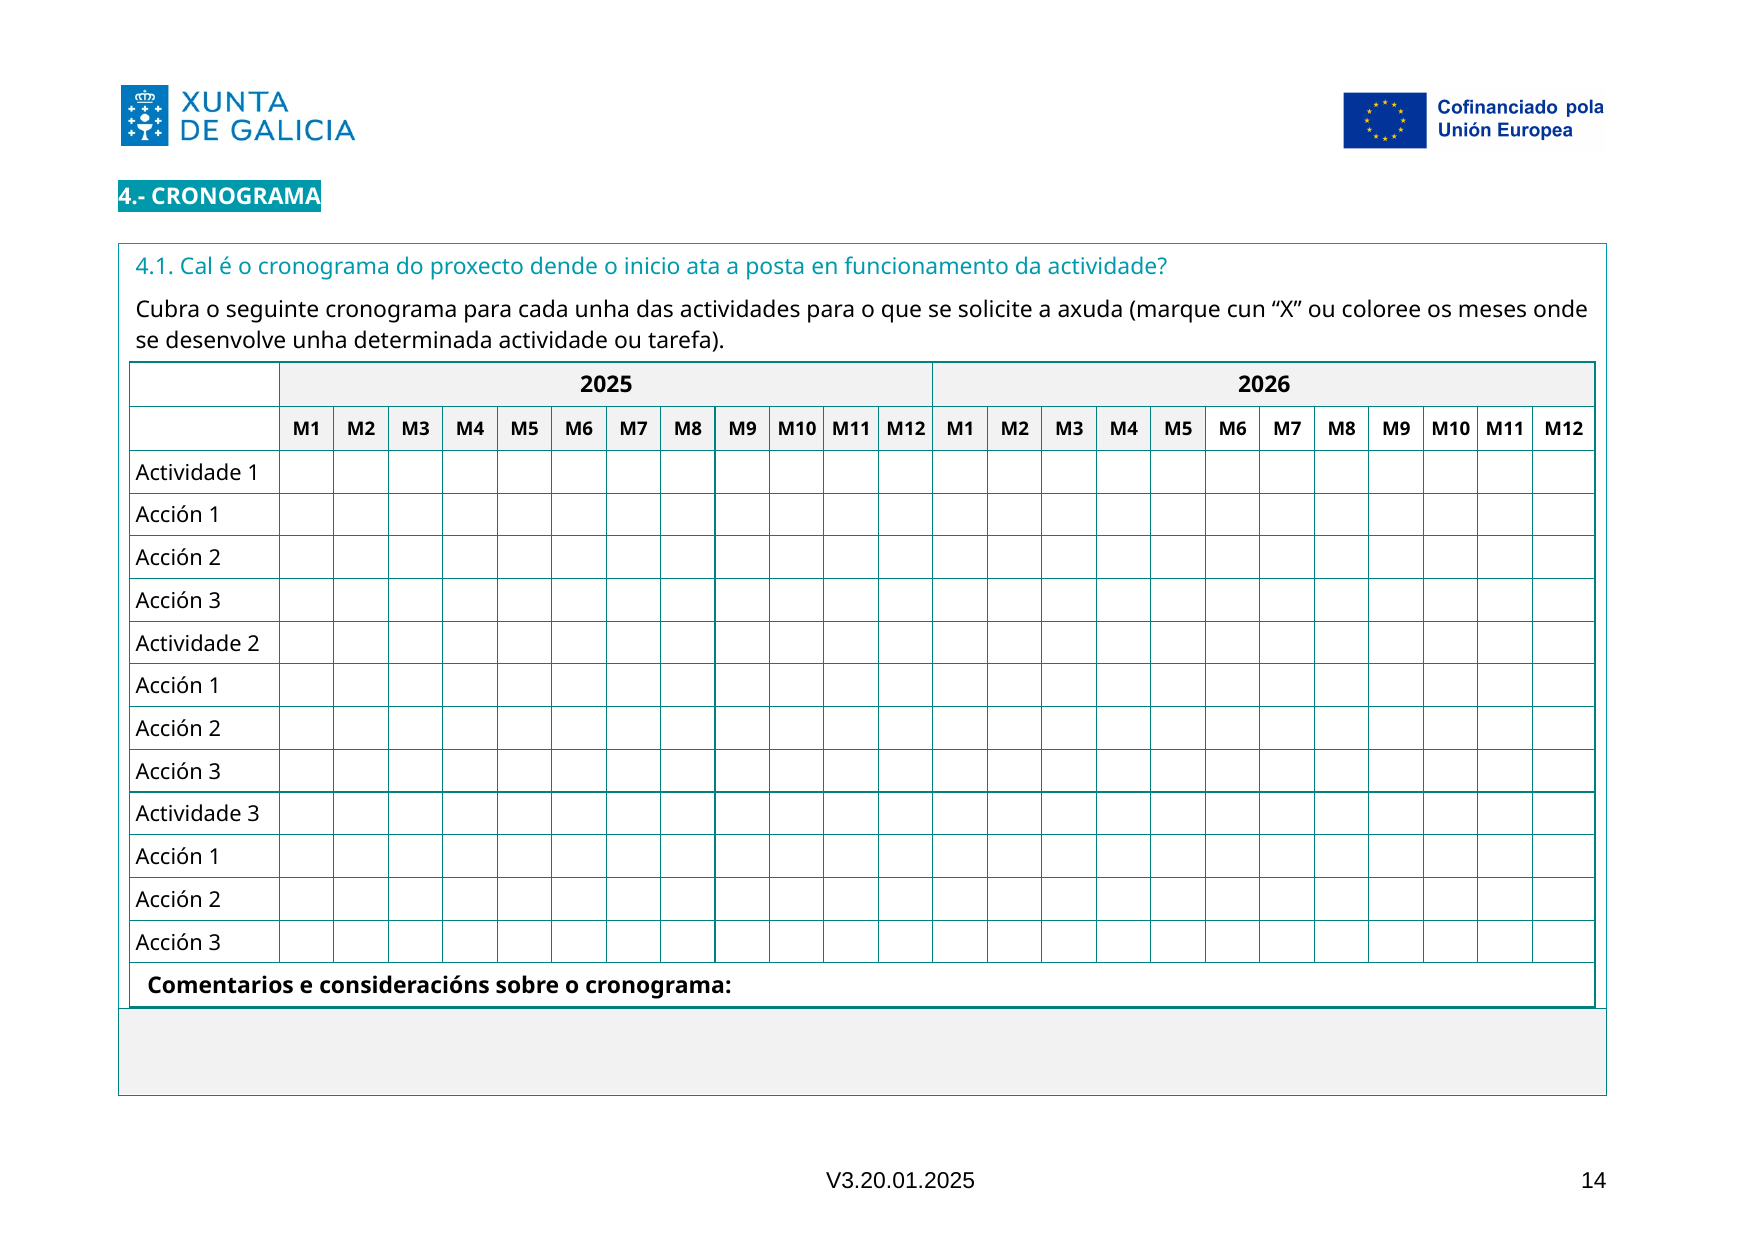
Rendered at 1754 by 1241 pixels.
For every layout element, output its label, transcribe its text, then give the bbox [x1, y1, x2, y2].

table_cell [988, 750, 1041, 791]
table_cell [130, 407, 279, 450]
table_cell [1315, 707, 1368, 749]
table_cell [1260, 878, 1314, 919]
table_cell [1478, 793, 1532, 834]
table_cell [1424, 835, 1477, 877]
table_cell [443, 664, 497, 706]
table_cell M9 [1369, 407, 1423, 450]
table_cell [1097, 664, 1150, 706]
table_cell [1097, 494, 1150, 535]
table_cell [1206, 878, 1259, 919]
table_cell Comentarios e consideracións sobre o cronograma: [130, 963, 1594, 1006]
table_cell [1478, 451, 1532, 492]
table_cell [334, 707, 388, 749]
table_cell [824, 622, 878, 663]
table_cell [1151, 536, 1205, 578]
table_cell [879, 835, 932, 877]
table_cell [824, 707, 878, 749]
table_cell [661, 494, 714, 535]
table_cell [1206, 707, 1259, 749]
table_cell [607, 921, 660, 962]
table_cell [1533, 707, 1594, 749]
table_cell Actividade 2 [130, 622, 279, 663]
table_cell [1042, 451, 1096, 492]
table_cell [988, 494, 1041, 535]
table_cell [443, 536, 497, 578]
table_cell M6 [1206, 407, 1259, 450]
table_header 2026 [933, 363, 1594, 406]
table_cell Acción 3 [130, 921, 279, 962]
table_cell [1260, 835, 1314, 877]
table_cell [389, 622, 442, 663]
table_cell [1369, 664, 1423, 706]
table_cell [988, 878, 1041, 919]
table_cell [334, 750, 388, 791]
table_cell [607, 451, 660, 492]
table_cell [1369, 921, 1423, 962]
table_cell Acción 2 [130, 536, 279, 578]
table_cell M11 [824, 407, 878, 450]
table_cell [1369, 579, 1423, 621]
table_cell [1151, 793, 1205, 834]
table_cell M6 [552, 407, 606, 450]
table_cell [661, 536, 714, 578]
table_cell [1424, 664, 1477, 706]
table_cell [334, 835, 388, 877]
table_cell [1369, 707, 1423, 749]
table_cell [1206, 579, 1259, 621]
table_cell [716, 750, 769, 791]
table_cell [389, 707, 442, 749]
table_cell [879, 750, 932, 791]
table_cell [933, 707, 987, 749]
table_cell [1424, 878, 1477, 919]
table_cell [1478, 878, 1532, 919]
table_cell M3 [389, 407, 442, 450]
table_cell [389, 750, 442, 791]
table_cell [1315, 750, 1368, 791]
table_cell [1260, 793, 1314, 834]
table_cell [988, 921, 1041, 962]
table_cell [879, 536, 932, 578]
table_cell M11 [1478, 407, 1532, 450]
table_cell [716, 707, 769, 749]
table_cell [443, 878, 497, 919]
table_cell [879, 451, 932, 492]
table_cell [280, 536, 333, 578]
table_cell [770, 921, 823, 962]
table_cell [1042, 494, 1096, 535]
table_cell [1315, 878, 1368, 919]
table_cell M12 [1533, 407, 1594, 450]
table_cell [879, 494, 932, 535]
table_cell [1478, 750, 1532, 791]
table_cell [824, 835, 878, 877]
table_cell [988, 835, 1041, 877]
table_cell [1151, 750, 1205, 791]
table_cell [879, 921, 932, 962]
table_cell [1315, 536, 1368, 578]
table_cell [1097, 579, 1150, 621]
table_cell [1533, 750, 1594, 791]
table_cell [1315, 451, 1368, 492]
table_cell [661, 579, 714, 621]
table_cell [1533, 579, 1594, 621]
table_cell [607, 878, 660, 919]
table_cell Acción 3 [130, 579, 279, 621]
table_cell [1424, 494, 1477, 535]
table_cell [389, 451, 442, 492]
table_cell [879, 878, 932, 919]
table_cell Acción 3 [130, 750, 279, 791]
table_cell [607, 536, 660, 578]
table_cell [552, 878, 606, 919]
table_cell [933, 536, 987, 578]
table_cell [334, 921, 388, 962]
table_cell [1206, 921, 1259, 962]
table_cell [988, 579, 1041, 621]
table_cell [1424, 579, 1477, 621]
table_cell [1533, 835, 1594, 877]
table_cell [1042, 622, 1096, 663]
table_cell [334, 451, 388, 492]
table_cell [1424, 622, 1477, 663]
table_cell [280, 664, 333, 706]
table_cell M9 [716, 407, 769, 450]
table_cell M7 [1260, 407, 1314, 450]
table_cell [280, 750, 333, 791]
table_cell [1097, 707, 1150, 749]
table_cell [1151, 622, 1205, 663]
table_cell [1206, 622, 1259, 663]
subtitle 4.- CRONOGRAMA [321, 180, 1606, 212]
table_cell [334, 793, 388, 834]
table_cell M2 [334, 407, 388, 450]
table_cell [498, 921, 551, 962]
table_cell [280, 921, 333, 962]
table_cell [1097, 793, 1150, 834]
table_cell [443, 622, 497, 663]
table_cell [988, 793, 1041, 834]
table_cell [770, 835, 823, 877]
table_cell [716, 451, 769, 492]
table_cell [607, 579, 660, 621]
table_cell [280, 707, 333, 749]
table_cell [443, 793, 497, 834]
table_cell [498, 707, 551, 749]
table_cell [933, 494, 987, 535]
table_cell [661, 878, 714, 919]
table_cell [389, 921, 442, 962]
table_cell [389, 494, 442, 535]
table_cell [1424, 750, 1477, 791]
table_cell [716, 793, 769, 834]
table_cell [1315, 835, 1368, 877]
table_cell [443, 921, 497, 962]
table_cell [1315, 579, 1368, 621]
table_cell [1315, 793, 1368, 834]
table_cell [1151, 451, 1205, 492]
table_cell [280, 451, 333, 492]
table_cell [1260, 750, 1314, 791]
table_cell [498, 494, 551, 535]
table_cell [389, 793, 442, 834]
table_cell [552, 579, 606, 621]
table_cell [661, 835, 714, 877]
table_cell [661, 451, 714, 492]
table_cell [1260, 451, 1314, 492]
table_cell [1151, 707, 1205, 749]
table_cell [716, 835, 769, 877]
table_cell [334, 579, 388, 621]
table_cell [1478, 835, 1532, 877]
table_cell [1424, 921, 1477, 962]
table_cell [334, 622, 388, 663]
table_cell [1042, 878, 1096, 919]
table_cell Acción 1 [130, 835, 279, 877]
table_cell [824, 494, 878, 535]
table_cell [1042, 664, 1096, 706]
table_cell [607, 793, 660, 834]
table_cell [334, 878, 388, 919]
table_cell [1097, 622, 1150, 663]
table_cell [1478, 664, 1532, 706]
table_cell [824, 536, 878, 578]
table_cell [988, 536, 1041, 578]
table_cell [1369, 793, 1423, 834]
table_cell [1369, 622, 1423, 663]
table_cell [1151, 664, 1205, 706]
table_cell [716, 622, 769, 663]
table_cell [1315, 921, 1368, 962]
table_cell [1042, 921, 1096, 962]
table_cell [280, 494, 333, 535]
table_cell [933, 750, 987, 791]
table_cell M5 [498, 407, 551, 450]
table_cell M5 [1151, 407, 1205, 450]
table_cell M10 [770, 407, 823, 450]
table_cell [552, 750, 606, 791]
table_cell [1206, 793, 1259, 834]
table_cell [879, 664, 932, 706]
table_cell Acción 1 [130, 494, 279, 535]
table_cell [1369, 835, 1423, 877]
table_cell M10 [1424, 407, 1477, 450]
table_cell [933, 878, 987, 919]
table_cell [334, 536, 388, 578]
table_cell [770, 536, 823, 578]
table_cell M4 [1097, 407, 1150, 450]
table_cell M7 [607, 407, 660, 450]
table_cell [661, 707, 714, 749]
table_cell [607, 664, 660, 706]
table_cell [607, 835, 660, 877]
table_cell [443, 451, 497, 492]
table_cell [824, 579, 878, 621]
table_cell [1260, 579, 1314, 621]
table_cell [879, 793, 932, 834]
table_cell [1369, 536, 1423, 578]
table_cell M2 [988, 407, 1041, 450]
table_cell [607, 494, 660, 535]
table_cell [1042, 579, 1096, 621]
table_cell M1 [933, 407, 987, 450]
table_cell [1206, 451, 1259, 492]
table_cell [1533, 622, 1594, 663]
table_cell [716, 494, 769, 535]
table_cell [770, 494, 823, 535]
table_cell [1042, 707, 1096, 749]
table_cell [552, 622, 606, 663]
table_cell [1533, 451, 1594, 492]
table_cell [879, 707, 932, 749]
table_header 2025 [280, 363, 932, 406]
picture [121, 85, 355, 146]
table_cell [1042, 750, 1096, 791]
table_cell [280, 878, 333, 919]
table_cell Acción 2 [130, 878, 279, 919]
table_cell [552, 664, 606, 706]
table_cell [933, 622, 987, 663]
table_cell [1097, 921, 1150, 962]
table_cell M12 [879, 407, 932, 450]
table_cell [661, 750, 714, 791]
table_cell [879, 579, 932, 621]
table_cell [1151, 921, 1205, 962]
table_cell [334, 494, 388, 535]
table_cell Acción 1 [130, 664, 279, 706]
table_cell [716, 878, 769, 919]
table_cell [824, 921, 878, 962]
table_cell [933, 921, 987, 962]
table_cell [988, 664, 1041, 706]
table_cell [1424, 707, 1477, 749]
table_cell [1042, 793, 1096, 834]
table_cell [1042, 835, 1096, 877]
table_cell [498, 878, 551, 919]
table_cell [552, 451, 606, 492]
table_cell [1151, 579, 1205, 621]
table_cell [389, 579, 442, 621]
table_cell M8 [661, 407, 714, 450]
table_cell [1206, 664, 1259, 706]
table_cell [716, 579, 769, 621]
table_cell [1478, 536, 1532, 578]
table_cell [770, 622, 823, 663]
table_cell [1369, 878, 1423, 919]
table_cell [1315, 622, 1368, 663]
table_cell [1260, 494, 1314, 535]
table_cell [1097, 750, 1150, 791]
table_cell [498, 451, 551, 492]
table_cell [1533, 664, 1594, 706]
table_cell [988, 707, 1041, 749]
table_cell [661, 921, 714, 962]
table_cell [1097, 451, 1150, 492]
table_cell [498, 579, 551, 621]
table_cell [552, 536, 606, 578]
table_cell [770, 451, 823, 492]
table_cell [1151, 878, 1205, 919]
table_cell [1206, 835, 1259, 877]
table_cell [552, 793, 606, 834]
table_cell [280, 622, 333, 663]
table_cell [1369, 451, 1423, 492]
table_cell [1206, 536, 1259, 578]
table_cell [498, 835, 551, 877]
table_cell [280, 835, 333, 877]
table_cell [1260, 664, 1314, 706]
table_cell [1097, 878, 1150, 919]
table_cell [1260, 536, 1314, 578]
table_cell [1533, 878, 1594, 919]
table_cell [1478, 707, 1532, 749]
table_cell [1424, 451, 1477, 492]
table_cell [1478, 622, 1532, 663]
table_cell [498, 536, 551, 578]
table_cell [988, 622, 1041, 663]
table_cell [1097, 835, 1150, 877]
table_header 4.1. Cal é o cronograma do proxecto dende o inicio ata a posta en funcionamento da actividade? [119, 244, 1606, 287]
table_cell [1260, 921, 1314, 962]
table_cell [443, 579, 497, 621]
table_cell [389, 664, 442, 706]
table_cell [1151, 494, 1205, 535]
table_cell [1315, 664, 1368, 706]
table_cell [1478, 921, 1532, 962]
table_cell [607, 750, 660, 791]
table_cell [1369, 750, 1423, 791]
table_cell [716, 921, 769, 962]
table_cell [824, 750, 878, 791]
table_cell [770, 664, 823, 706]
table_cell [824, 878, 878, 919]
table_cell M3 [1042, 407, 1096, 450]
table_cell [1097, 536, 1150, 578]
table_cell [498, 622, 551, 663]
table_cell [119, 1009, 1606, 1094]
table_cell [280, 579, 333, 621]
table_cell [770, 579, 823, 621]
table_cell [498, 793, 551, 834]
table_cell [933, 664, 987, 706]
table_cell [1315, 494, 1368, 535]
table_cell [716, 664, 769, 706]
table_cell [389, 536, 442, 578]
table_cell M8 [1315, 407, 1368, 450]
table_cell [1260, 707, 1314, 749]
table_cell [1533, 536, 1594, 578]
table_cell [280, 793, 333, 834]
table_cell [443, 750, 497, 791]
table_cell [607, 622, 660, 663]
table_cell [770, 750, 823, 791]
table_cell [552, 921, 606, 962]
table_cell [498, 750, 551, 791]
table_cell [661, 622, 714, 663]
table_cell [1478, 579, 1532, 621]
table_cell [1533, 921, 1594, 962]
table_cell [933, 793, 987, 834]
table_cell [661, 664, 714, 706]
table_cell Cubra o seguinte cronograma para cada unha das actividades para o que se solicite a axuda (marque cun “X” ou coloree os meses onde se desenvolve unha determinada actividade ou tarefa). [119, 287, 1606, 1007]
table_cell Actividade 1 [130, 451, 279, 492]
table_cell [334, 664, 388, 706]
table_cell [933, 579, 987, 621]
table_cell [607, 707, 660, 749]
table_cell [824, 664, 878, 706]
table_cell [443, 494, 497, 535]
table_cell [1206, 494, 1259, 535]
table_cell [933, 451, 987, 492]
table_cell [716, 536, 769, 578]
table_cell Actividade 3 [130, 793, 279, 834]
table_cell [988, 451, 1041, 492]
table_cell [498, 664, 551, 706]
table_cell [770, 707, 823, 749]
table_cell [824, 451, 878, 492]
table_cell [443, 707, 497, 749]
table_cell [1151, 835, 1205, 877]
table_cell [824, 793, 878, 834]
table_cell [1206, 750, 1259, 791]
table_cell [661, 793, 714, 834]
table_cell [389, 878, 442, 919]
table_cell Acción 2 [130, 707, 279, 749]
table_cell M4 [443, 407, 497, 450]
table_header [130, 363, 279, 406]
table_cell M1 [280, 407, 333, 450]
table_cell [933, 835, 987, 877]
table_cell [552, 835, 606, 877]
picture [1340, 88, 1605, 152]
table_cell [552, 707, 606, 749]
table_cell [1478, 494, 1532, 535]
table_cell [1533, 494, 1594, 535]
table_cell [1424, 793, 1477, 834]
table_cell [1424, 536, 1477, 578]
table_cell [389, 835, 442, 877]
table_cell [1260, 622, 1314, 663]
table_cell [1042, 536, 1096, 578]
table_cell [443, 835, 497, 877]
table_cell [1369, 494, 1423, 535]
table_cell [770, 878, 823, 919]
table_cell [770, 793, 823, 834]
table_cell [552, 494, 606, 535]
table_cell [879, 622, 932, 663]
table_cell [1533, 793, 1594, 834]
